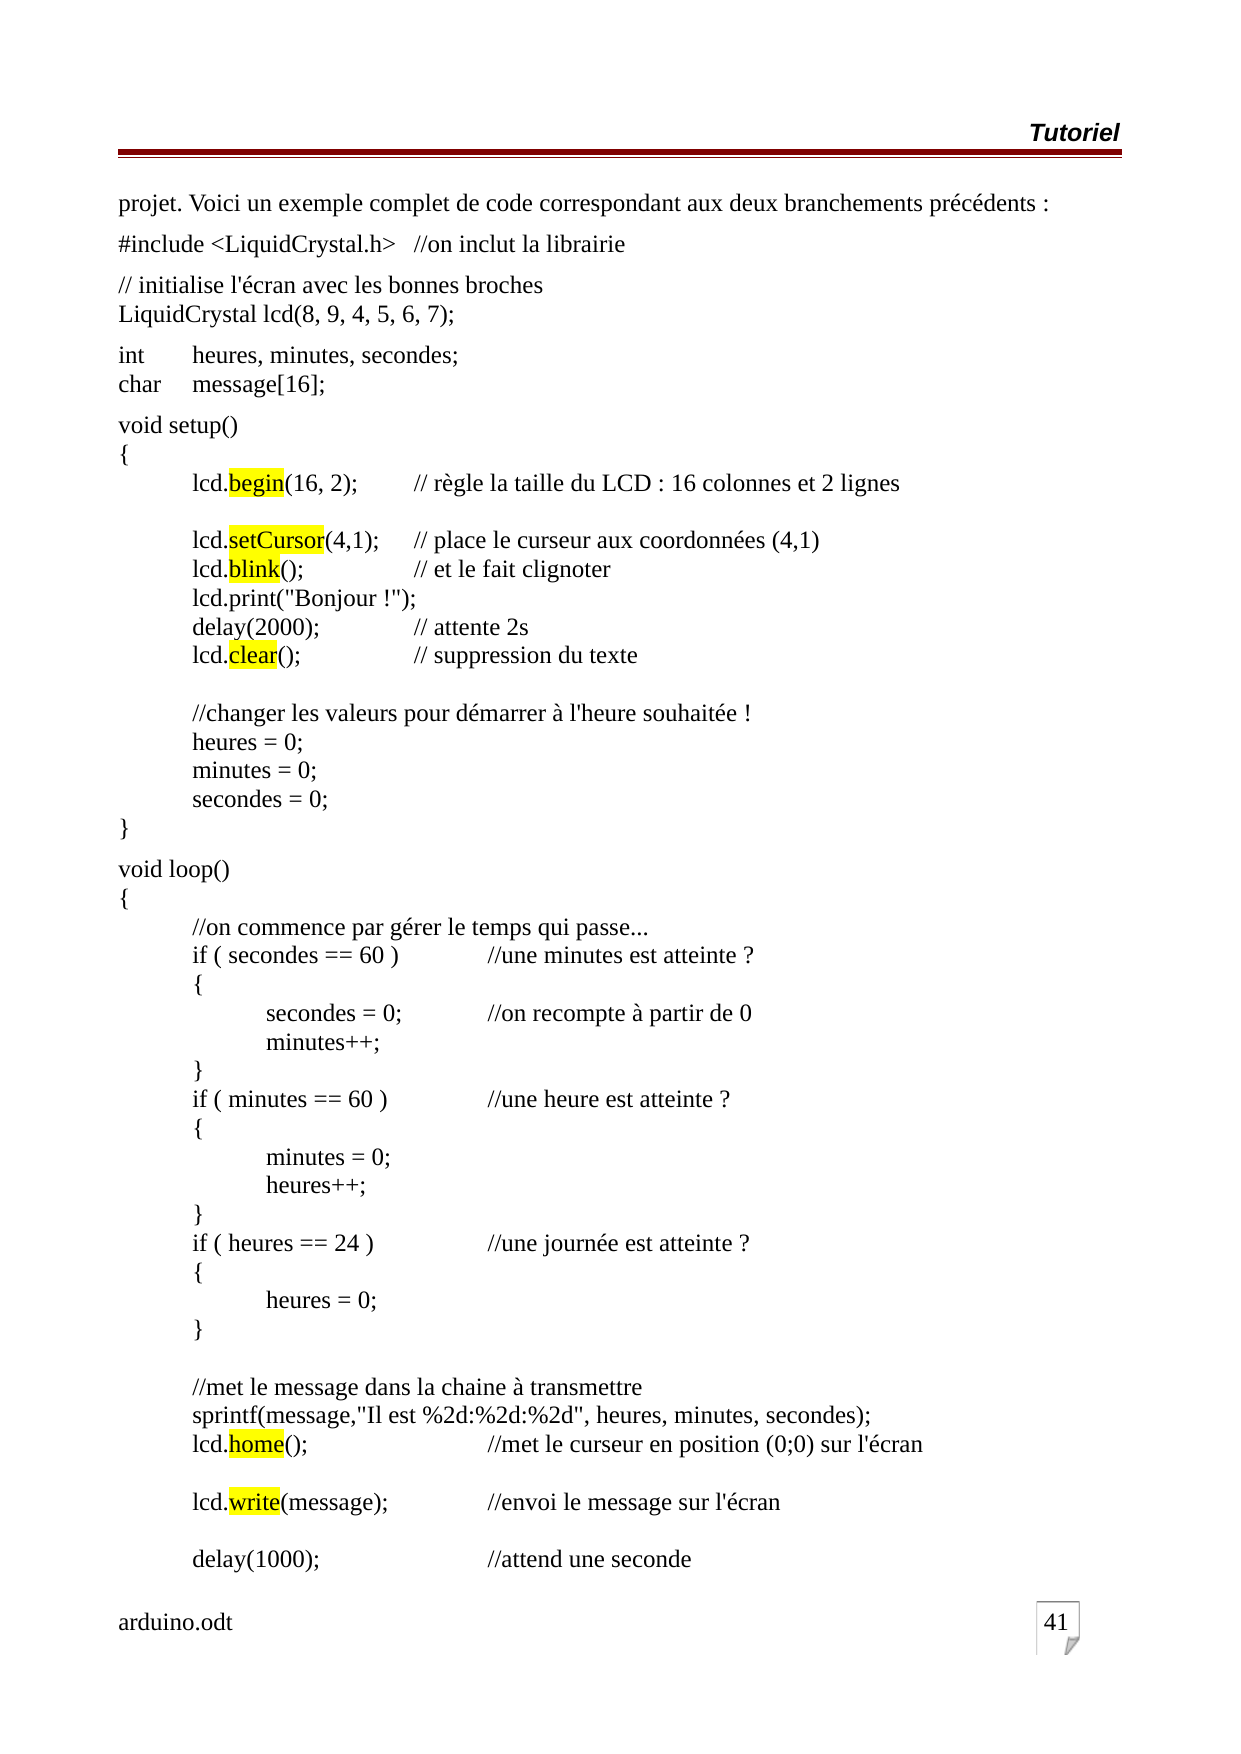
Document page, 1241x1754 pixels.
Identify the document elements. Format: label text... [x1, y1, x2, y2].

text projet. Voici un exemple complet de code correspondant aux deux branchements précédents : [118, 188, 1122, 217]
text lcd.setCursor(4,1); // place le curseur aux coordonnées (4,1) [118, 525, 1122, 554]
text //on commence par gérer le temps qui passe... [118, 912, 1122, 940]
text minutes = 0; [118, 1142, 1122, 1170]
text // initialise l'écran avec les bonnes broches [118, 270, 1122, 299]
text { [118, 1113, 1122, 1142]
text } [118, 1199, 1122, 1228]
text lcd.write(message); //envoi le message sur l'écran [118, 1487, 1122, 1515]
text if ( secondes == 60 ) //une minutes est atteinte ? [118, 940, 1122, 969]
text lcd.home(); //met le curseur en position (0;0) sur l'écran [118, 1429, 1122, 1458]
text } [118, 1055, 1122, 1084]
text heures = 0; [118, 727, 1122, 755]
text minutes = 0; [118, 755, 1122, 784]
text minutes++; [118, 1027, 1122, 1055]
text if ( minutes == 60 ) //une heure est atteinte ? [118, 1084, 1122, 1113]
text char message[16]; [118, 369, 1122, 398]
text lcd.clear(); // suppression du texte [118, 640, 1122, 669]
text delay(2000); // attente 2s [118, 612, 1122, 640]
text { [118, 439, 1122, 468]
text secondes = 0; [118, 784, 1122, 813]
text sprintf(message,"Il est %2d:%2d:%2d", heures, minutes, secondes); [118, 1400, 1122, 1429]
text heures = 0; [118, 1285, 1122, 1314]
text int heures, minutes, secondes; [118, 340, 1122, 369]
text } [118, 1314, 1122, 1343]
text lcd.begin(16, 2); // règle la taille du LCD : 16 colonnes et 2 lignes [118, 468, 1122, 497]
text void setup() [118, 410, 1122, 439]
text delay(1000); //attend une seconde [118, 1544, 1122, 1573]
text } [118, 813, 1122, 842]
text //met le message dans la chaine à transmettre [118, 1372, 1122, 1400]
text void loop() [118, 854, 1122, 883]
text { [118, 969, 1122, 998]
text secondes = 0; //on recompte à partir de 0 [118, 998, 1122, 1027]
text if ( heures == 24 ) //une journée est atteinte ? [118, 1228, 1122, 1257]
text #include <LiquidCrystal.h> //on inclut la librairie [118, 229, 1122, 258]
text heures++; [118, 1170, 1122, 1199]
text lcd.print("Bonjour !"); [118, 583, 1122, 612]
text lcd.blink(); // et le fait clignoter [118, 554, 1122, 583]
text //changer les valeurs pour démarrer à l'heure souhaitée ! [118, 698, 1122, 727]
text { [118, 883, 1122, 912]
text LiquidCrystal lcd(8, 9, 4, 5, 6, 7); [118, 299, 1122, 328]
text { [118, 1257, 1122, 1285]
